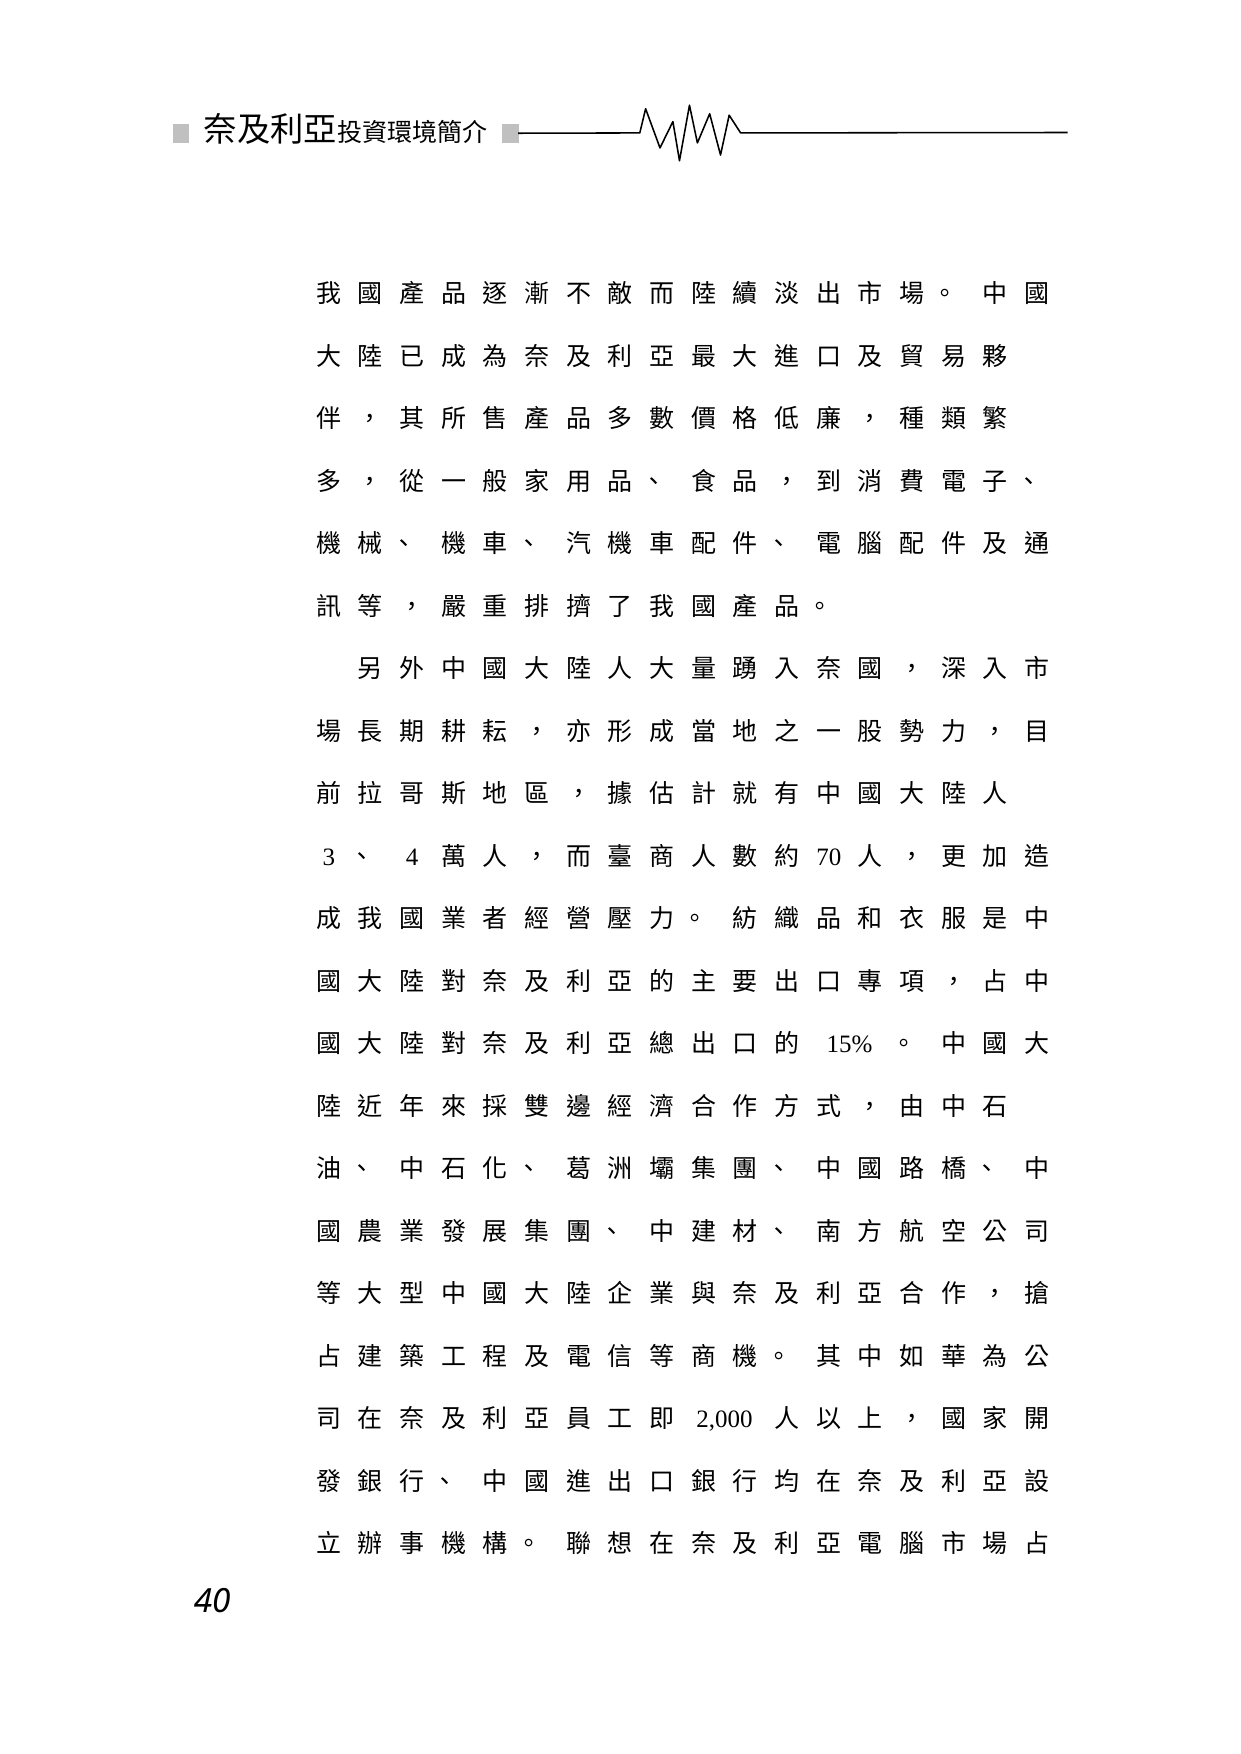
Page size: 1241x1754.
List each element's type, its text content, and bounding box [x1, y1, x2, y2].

text 我國產品逐漸不敵而陸續淡出市場。中國大陸已成為奈及利亞最大進口及貿易夥伴，其所售產品多數價格低廉，種類繁多，從一般家用品、食品，到消費電子、機械、機車、汽機車配件、電腦配件及通訊等，嚴重排擠了我國產品。 [281, 250, 1058, 625]
text 另外中國大陸人大量踴入奈國，深入市場長期耕耘，亦形成當地之一股勢力，目前拉哥斯地區，據估計就有中國大陸人3、4萬人，而臺商人數約70人，更加造成我國業者經營壓力。紡織品和衣服是中國大陸對奈及利亞的主要出口專項，占中國大陸對奈及利亞總出口的15%。中國大陸近年來採雙邊經濟合作方式，由中石油、中石化、葛洲壩集團、中國路橋、中國農業發展集團、中建材、南方航空公司等大型中國大陸企業與奈及利亞合作，搶占建築工程及電信等商機。其中如華為公司在奈及利亞員工即2,000人以上，國家開發銀行、中國進出口銀行均在奈及利亞設立辦事機構。聯想在奈及利亞電腦市場占 [281, 625, 1058, 1563]
